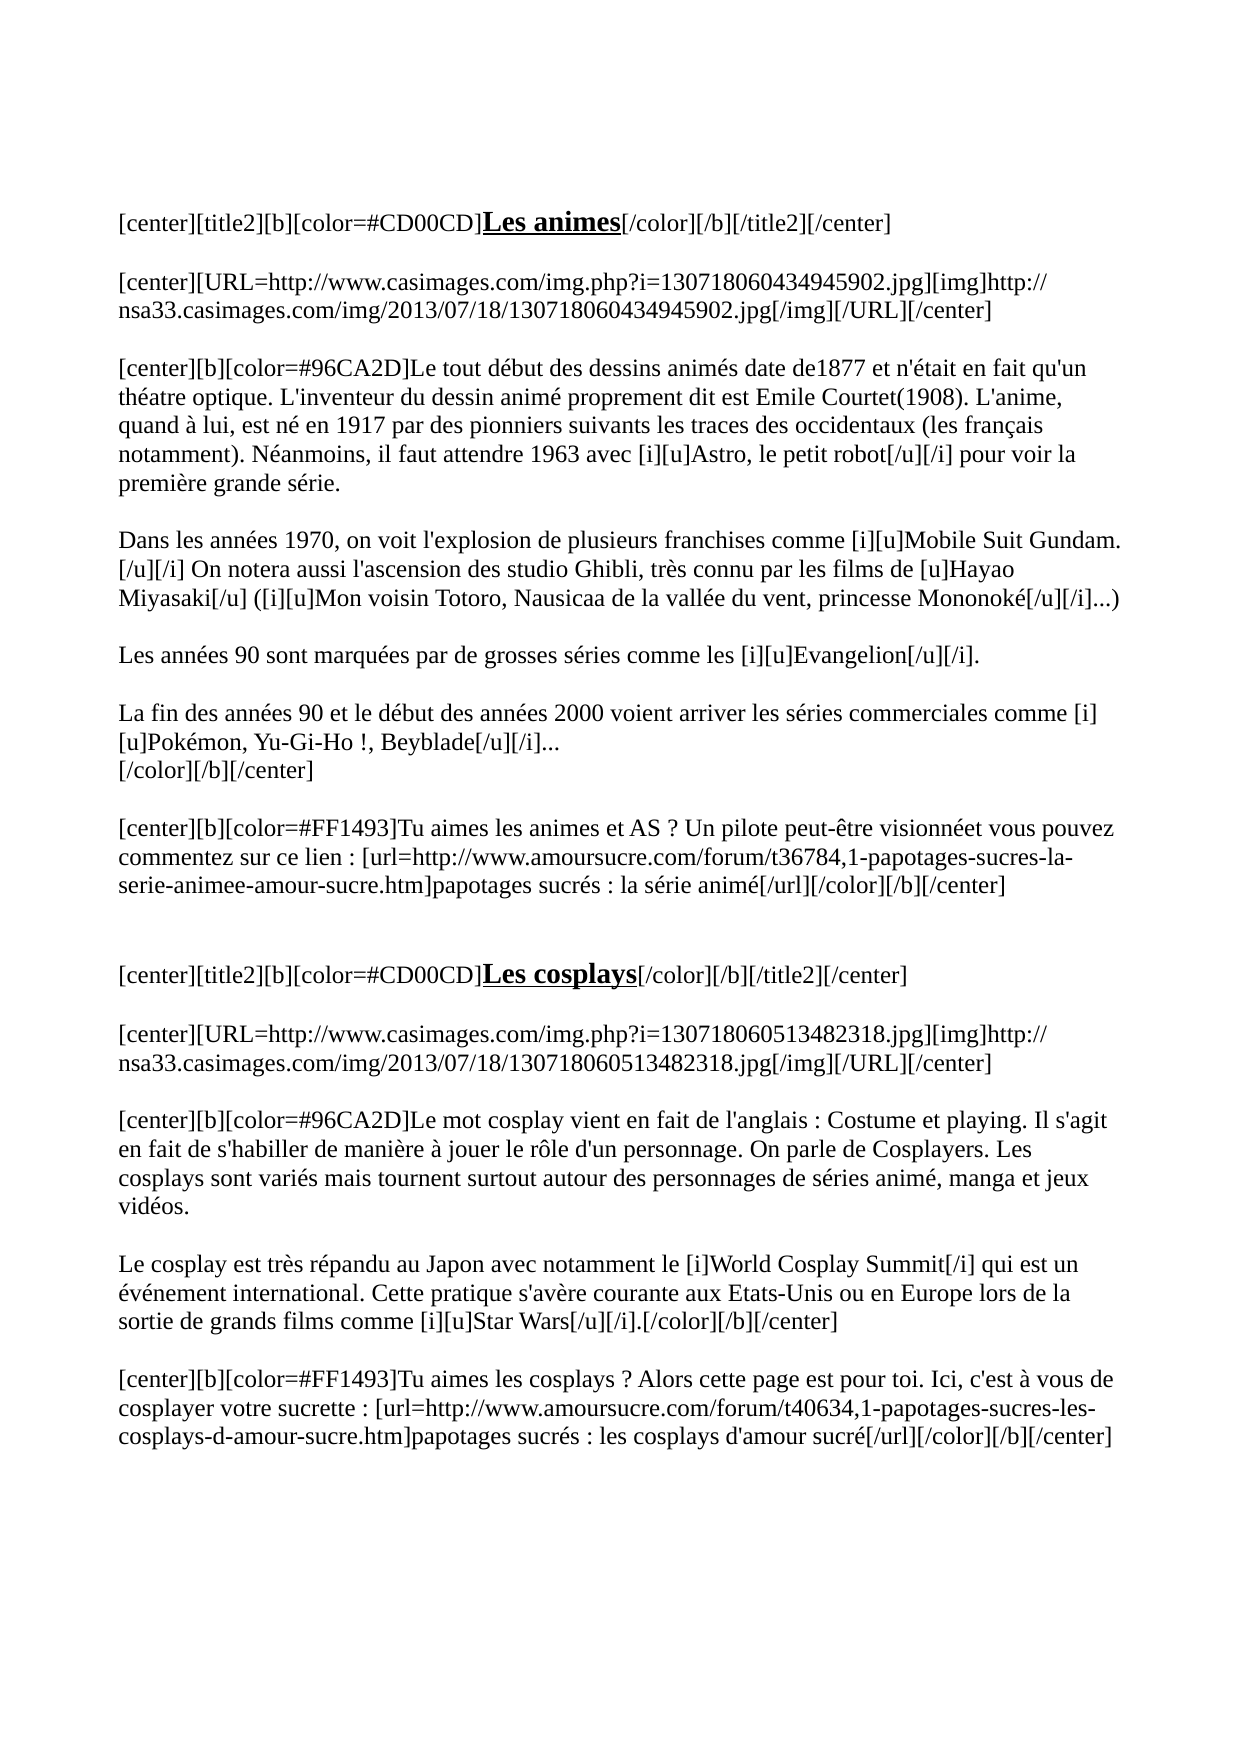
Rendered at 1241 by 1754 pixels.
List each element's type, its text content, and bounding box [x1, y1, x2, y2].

text Les années 90 sont marquées par de grosses séries comme les [i][u]Evangelion[/u][/i]. [118, 640, 1122, 669]
text [center][title2][b][color=#CD00CD]Les cosplays[/color][/b][/title2][/center] [118, 957, 1122, 990]
text Le cosplay est très répandu au Japon avec notamment le [i]World Cosplay Summit[/i] qui est un événement international. Cette pratique s'avère courante aux Etats-Unis ou en Europe lors de la sortie de grands films comme [i][u]Star Wars[/u][/i].[/color][/b][/center] [118, 1249, 1122, 1335]
text La fin des années 90 et le début des années 2000 voient arriver les séries commerciales comme [i][u]Pokémon, Yu-Gi-Ho !, Beyblade[/u][/i]... [118, 698, 1122, 755]
text [center][b][color=#96CA2D]Le tout début des dessins animés date de1877 et n'était en fait qu'un théatre optique. L'inventeur du dessin animé proprement dit est Emile Courtet(1908). L'anime, quand à lui, est né en 1917 par des pionniers suivants les traces des occidentaux (les français notamment). Néanmoins, il faut attendre 1963 avec [i][u]Astro, le petit robot[/u][/i] pour voir la première grande série. [118, 353, 1122, 497]
text [/color][/b][/center] [118, 755, 1122, 784]
text [center][URL=http://www.casimages.com/img.php?i=130718060434945902.jpg][img]http://nsa33.casimages.com/img/2013/07/18/130718060434945902.jpg[/img][/URL][/center] [118, 267, 1122, 324]
text [center][b][color=#96CA2D]Le mot cosplay vient en fait de l'anglais : Costume et playing. Il s'agit en fait de s'habiller de manière à jouer le rôle d'un personnage. On parle de Cosplayers. Les cosplays sont variés mais tournent surtout autour des personnages de séries animé, manga et jeux vidéos. [118, 1105, 1122, 1220]
text Dans les années 1970, on voit l'explosion de plusieurs franchises comme [i][u]Mobile Suit Gundam.[/u][/i] On notera aussi l'ascension des studio Ghibli, très connu par les films de [u]Hayao Miyasaki[/u] ([i][u]Mon voisin Totoro, Nausicaa de la vallée du vent, princesse Mononoké[/u][/i]...) [118, 525, 1122, 612]
text [center][b][color=#FF1493]Tu aimes les animes et AS ? Un pilote peut-être visionnéet vous pouvez commentez sur ce lien : [url=http://www.amoursucre.com/forum/t36784,1-papotages-sucres-la-serie-animee-amour-sucre.htm]papotages sucrés : la série animé[/url][/color][/b][/center] [118, 813, 1122, 899]
text [center][b][color=#FF1493]Tu aimes les cosplays ? Alors cette page est pour toi. Ici, c'est à vous de cosplayer votre sucrette : [url=http://www.amoursucre.com/forum/t40634,1-papotages-sucres-les-cosplays-d-amour-sucre.htm]papotages sucrés : les cosplays d'amour sucré[/url][/color][/b][/center] [118, 1364, 1122, 1450]
text [center][URL=http://www.casimages.com/img.php?i=130718060513482318.jpg][img]http://nsa33.casimages.com/img/2013/07/18/130718060513482318.jpg[/img][/URL][/center] [118, 1019, 1122, 1076]
text [center][title2][b][color=#CD00CD]Les animes[/color][/b][/title2][/center] [118, 204, 1122, 238]
